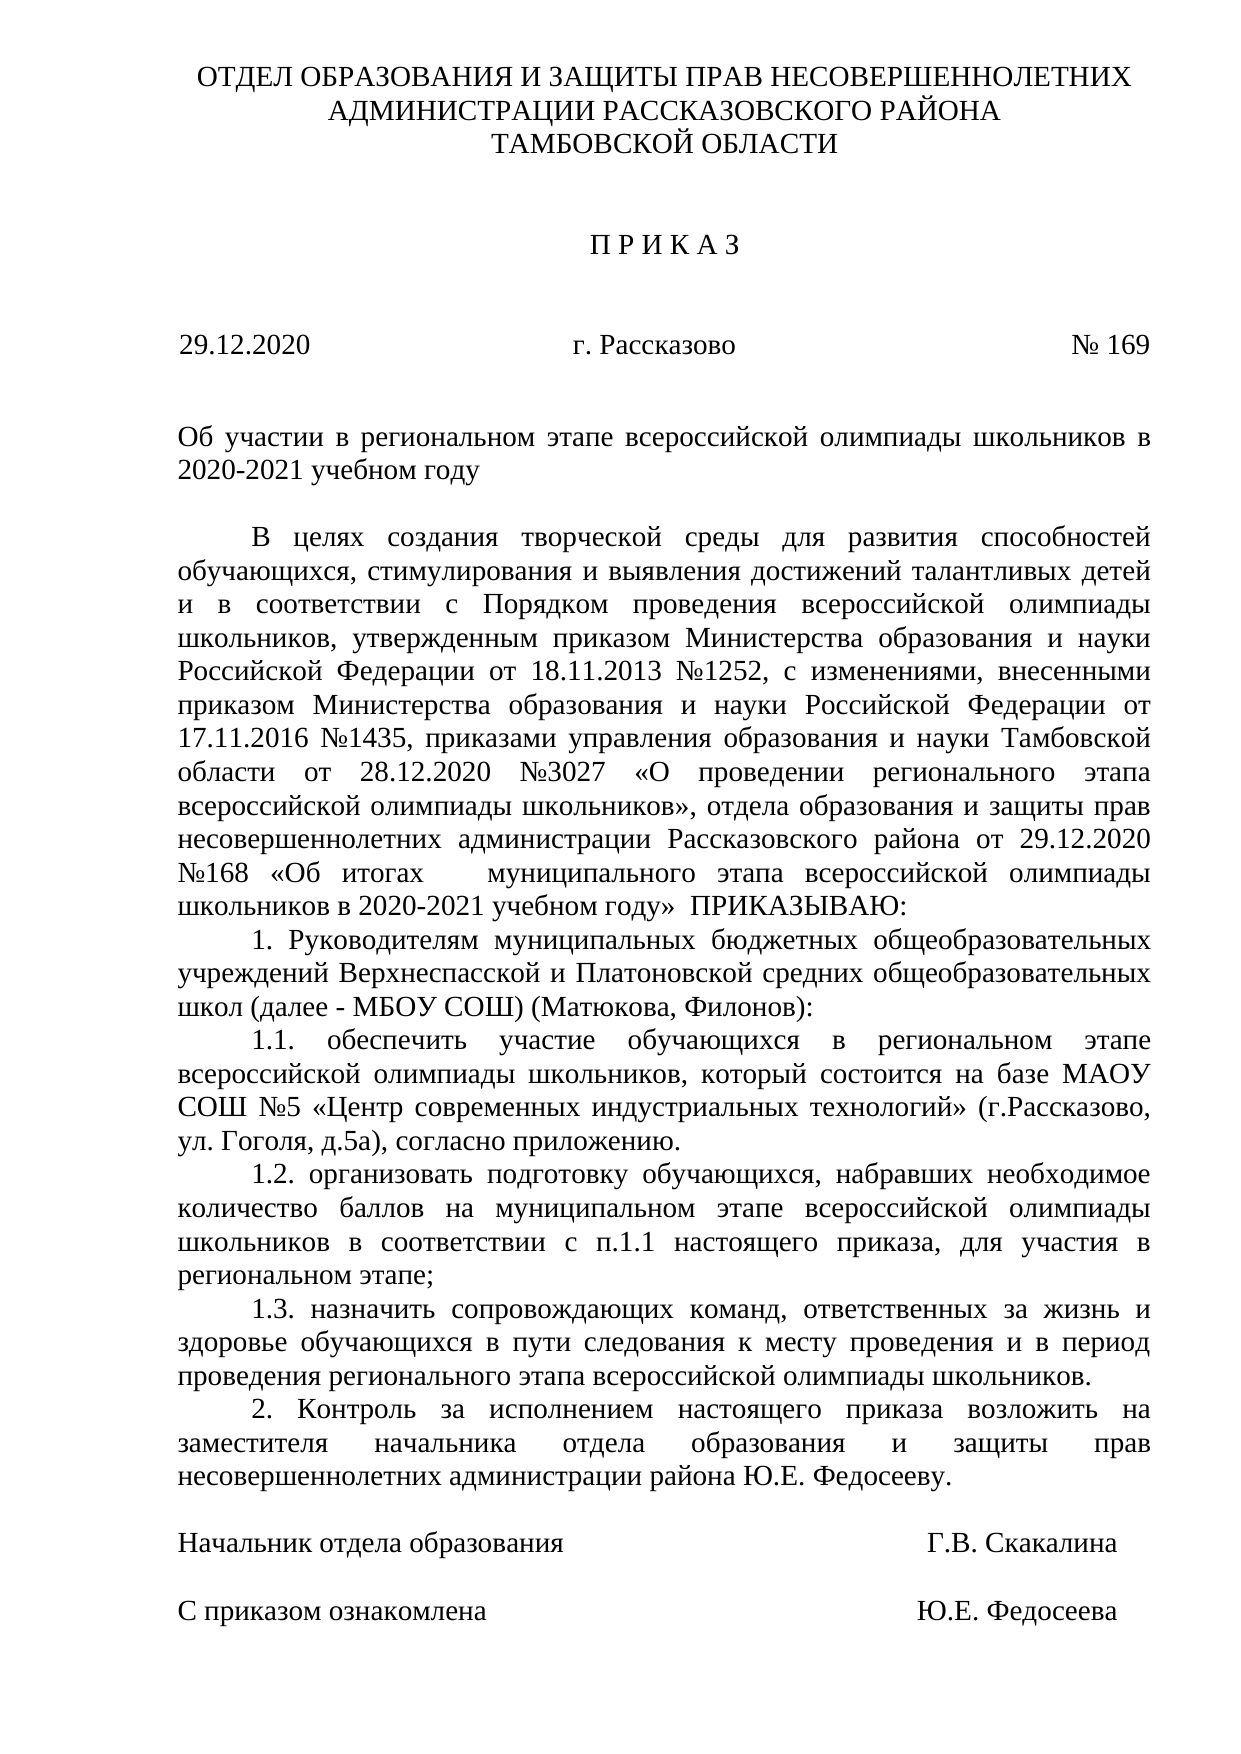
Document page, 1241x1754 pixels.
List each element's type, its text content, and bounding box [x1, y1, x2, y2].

text П Р И К А З [177, 227, 1152, 260]
text 1.3. назначить сопровождающих команд, ответственных за жизнь и здоровье обучающихся в пути следования к месту проведения и в период проведения регионального этапа всероссийской олимпиады школьников. [177, 1291, 1152, 1391]
text ТАМБОВСКОЙ ОБЛАСТИ [177, 126, 1152, 160]
text 1.2. организовать подготовку обучающихся, набравших необходимое количество баллов на муниципальном этапе всероссийской олимпиады школьников в соответствии с п.1.1 настоящего приказа, для участия в региональном этапе; [177, 1157, 1152, 1291]
text 29.12.2020 г. Рассказово № 169 [177, 327, 1152, 361]
text ОТДЕЛ ОБРАЗОВАНИЯ И ЗАЩИТЫ ПРАВ НЕСОВЕРШЕННОЛЕТНИХ [177, 59, 1152, 93]
text АДМИНИСТРАЦИИ РАССКАЗОВСКОГО РАЙОНА [177, 93, 1152, 126]
text Об участии в региональном этапе всероссийской олимпиады школьников в 2020-2021 учебном году [177, 419, 1152, 486]
text С приказом ознакомлена Ю.Е. Федосеева [177, 1593, 1152, 1626]
text 1.1. обеспечить участие обучающихся в региональном этапе всероссийской олимпиады школьников, который состоится на базе МАОУ СОШ №5 «Центр современных индустриальных технологий» (г.Рассказово, ул. Гоголя, д.5а), согласно приложению. [177, 1022, 1152, 1157]
text Начальник отдела образования Г.В. Скакалина [177, 1526, 1152, 1559]
text 1. Руководителям муниципальных бюджетных общеобразовательных учреждений Верхнеспасской и Платоновской средних общеобразовательных школ (далее - МБОУ СОШ) (Матюкова, Филонов): [177, 922, 1152, 1022]
text 2. Контроль за исполнением настоящего приказа возложить на заместителя начальника отдела образования и защиты прав несовершеннолетних администрации района Ю.Е. Федосееву. [177, 1391, 1152, 1492]
text В целях создания творческой среды для развития способностей обучающихся, стимулирования и выявления достижений талантливых детей и в соответствии с Порядком проведения всероссийской олимпиады школьников, утвержденным приказом Министерства образования и науки Российской Федерации от 18.11.2013 №1252, с изменениями, внесенными приказом Министерства образования и науки Российской Федерации от 17.11.2016 №1435, приказами управления образования и науки Тамбовской области от 28.12.2020 №3027 «О проведении регионального этапа всероссийской олимпиады школьников», отдела образования и защиты прав несовершеннолетних администрации Рассказовского района от 29.12.2020 №168 «Об итогах муниципального этапа всероссийской олимпиады школьников в 2020-2021 учебном году» ПРИКАЗЫВАЮ: [177, 519, 1152, 922]
